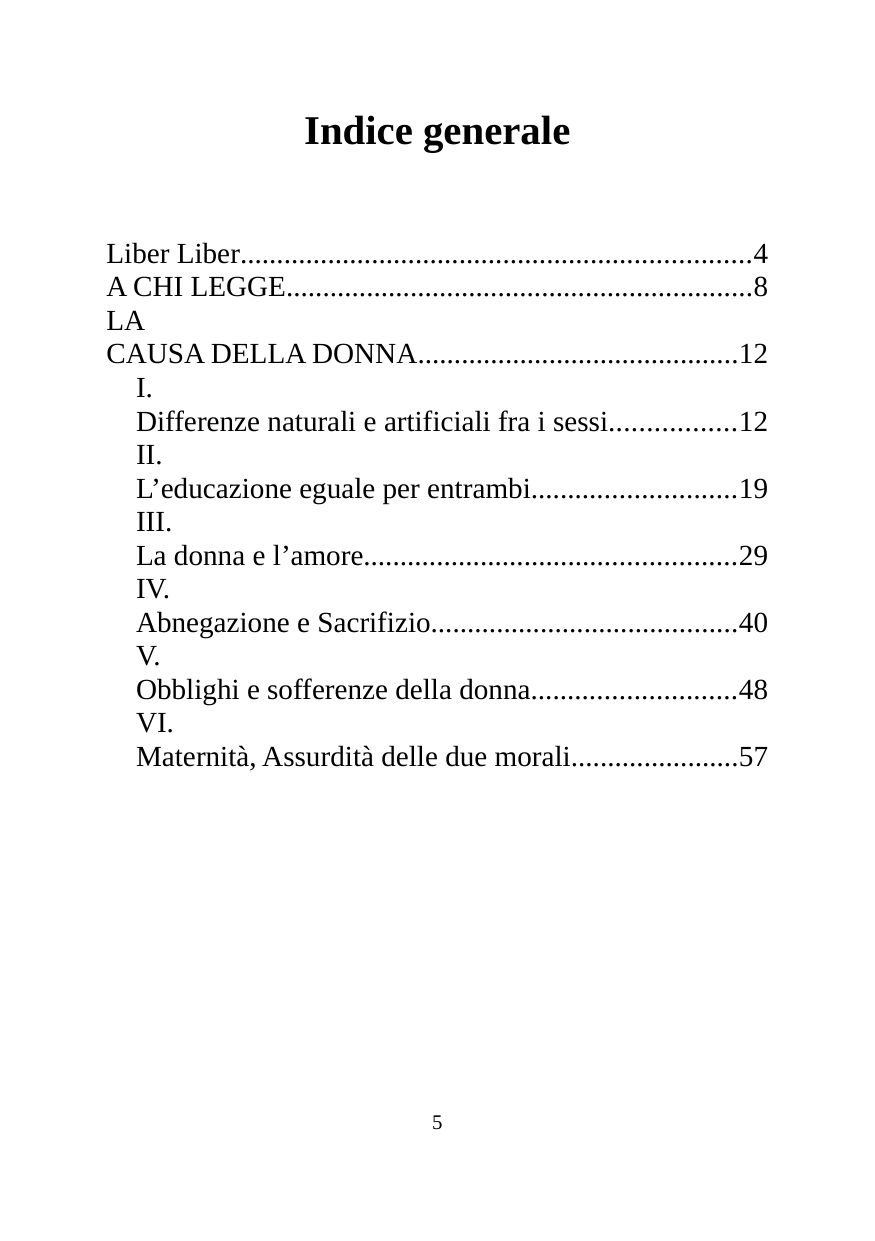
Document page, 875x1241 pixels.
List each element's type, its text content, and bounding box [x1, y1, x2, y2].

text LA CAUSA DELLA DONNA 12 [106, 303, 768, 370]
text VI. Maternità, Assurdità delle due morali. 57 [136, 706, 768, 773]
text A CHI LEGGE 8 [106, 269, 768, 303]
text IV. Abnegazione e Sacrifizio. 40 [136, 571, 768, 638]
text V. Obblighi e sofferenze della donna 48 [136, 638, 768, 706]
text I. Differenze naturali e artificiali fra i sessi. 12 [136, 370, 768, 437]
text II. L’educazione eguale per entrambi 19 [136, 437, 768, 504]
subtitle Indice generale [106, 106, 768, 153]
text Liber Liber 4 [106, 236, 768, 269]
text III. La donna e l’amore. 29 [136, 504, 768, 571]
